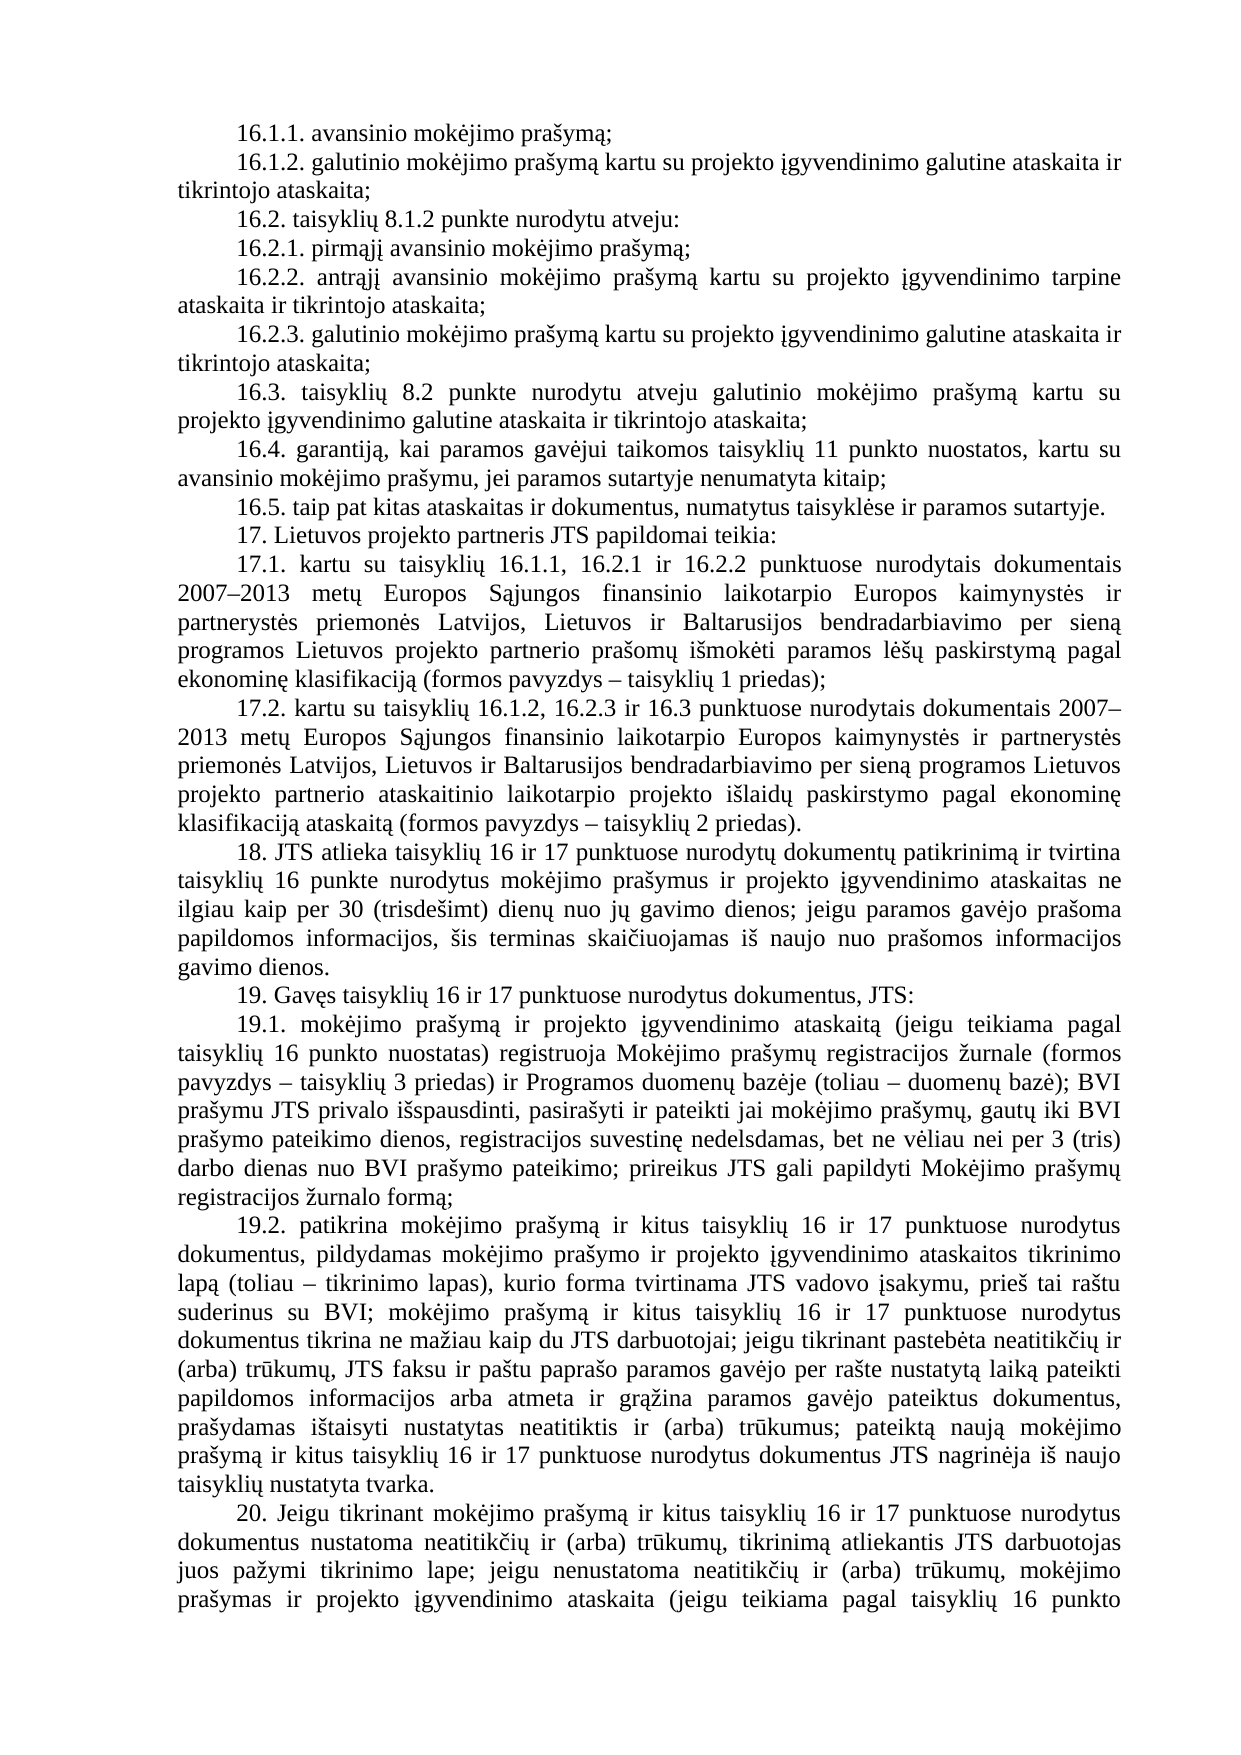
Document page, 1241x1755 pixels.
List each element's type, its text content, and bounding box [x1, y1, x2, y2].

text 16.4. garantiją, kai paramos gavėjui taikomos taisyklių 11 punkto nuostatos, kartu su avansinio mokėjimo prašymu, jei paramos sutartyje nenumatyta kitaip; [177, 434, 1122, 492]
text 17. Lietuvos projekto partneris JTS papildomai teikia: [177, 521, 1122, 549]
text 19.1. mokėjimo prašymą ir projekto įgyvendinimo ataskaitą (jeigu teikiama pagal taisyklių 16 punkto nuostatas) registruoja Mokėjimo prašymų registracijos žurnale (formos pavyzdys – taisyklių 3 priedas) ir Programos duomenų bazėje (toliau – duomenų bazė); BVI prašymu JTS privalo išspausdinti, pasirašyti ir pateikti jai mokėjimo prašymų, gautų iki BVI prašymo pateikimo dienos, registracijos suvestinę nedelsdamas, bet ne vėliau nei per 3 (tris) darbo dienas nuo BVI prašymo pateikimo; prireikus JTS gali papildyti Mokėjimo prašymų registracijos žurnalo formą; [177, 1009, 1122, 1211]
text 16.1.2. galutinio mokėjimo prašymą kartu su projekto įgyvendinimo galutine ataskaita ir tikrintojo ataskaita; [177, 147, 1122, 204]
text 18. JTS atlieka taisyklių 16 ir 17 punktuose nurodytų dokumentų patikrinimą ir tvirtina taisyklių 16 punkte nurodytus mokėjimo prašymus ir projekto įgyvendinimo ataskaitas ne ilgiau kaip per 30 (trisdešimt) dienų nuo jų gavimo dienos; jeigu paramos gavėjo prašoma papildomos informacijos, šis terminas skaičiuojamas iš naujo nuo prašomos informacijos gavimo dienos. [177, 837, 1122, 981]
text 17.2. kartu su taisyklių 16.1.2, 16.2.3 ir 16.3 punktuose nurodytais dokumentais 2007–2013 metų Europos Sąjungos finansinio laikotarpio Europos kaimynystės ir partnerystės priemonės Latvijos, Lietuvos ir Baltarusijos bendradarbiavimo per sieną programos Lietuvos projekto partnerio ataskaitinio laikotarpio projekto išlaidų paskirstymo pagal ekonominę klasifikaciją ataskaitą (formos pavyzdys – taisyklių 2 priedas). [177, 693, 1122, 837]
text 20. Jeigu tikrinant mokėjimo prašymą ir kitus taisyklių 16 ir 17 punktuose nurodytus dokumentus nustatoma neatitikčių ir (arba) trūkumų, tikrinimą atliekantis JTS darbuotojas juos pažymi tikrinimo lape; jeigu nenustatoma neatitikčių ir (arba) trūkumų, mokėjimo prašymas ir projekto įgyvendinimo ataskaita (jeigu teikiama pagal taisyklių 16 punkto [177, 1498, 1122, 1613]
text 16.1.1. avansinio mokėjimo prašymą; [177, 118, 1122, 147]
text 16.2.3. galutinio mokėjimo prašymą kartu su projekto įgyvendinimo galutine ataskaita ir tikrintojo ataskaita; [177, 319, 1122, 377]
text 19.2. patikrina mokėjimo prašymą ir kitus taisyklių 16 ir 17 punktuose nurodytus dokumentus, pildydamas mokėjimo prašymo ir projekto įgyvendinimo ataskaitos tikrinimo lapą (toliau – tikrinimo lapas), kurio forma tvirtinama JTS vadovo įsakymu, prieš tai raštu suderinus su BVI; mokėjimo prašymą ir kitus taisyklių 16 ir 17 punktuose nurodytus dokumentus tikrina ne mažiau kaip du JTS darbuotojai; jeigu tikrinant pastebėta neatitikčių ir (arba) trūkumų, JTS faksu ir paštu paprašo paramos gavėjo per rašte nustatytą laiką pateikti papildomos informacijos arba atmeta ir grąžina paramos gavėjo pateiktus dokumentus, prašydamas ištaisyti nustatytas neatitiktis ir (arba) trūkumus; pateiktą naują mokėjimo prašymą ir kitus taisyklių 16 ir 17 punktuose nurodytus dokumentus JTS nagrinėja iš naujo taisyklių nustatyta tvarka. [177, 1211, 1122, 1498]
text 17.1. kartu su taisyklių 16.1.1, 16.2.1 ir 16.2.2 punktuose nurodytais dokumentais 2007–2013 metų Europos Sąjungos finansinio laikotarpio Europos kaimynystės ir partnerystės priemonės Latvijos, Lietuvos ir Baltarusijos bendradarbiavimo per sieną programos Lietuvos projekto partnerio prašomų išmokėti paramos lėšų paskirstymą pagal ekonominę klasifikaciją (formos pavyzdys – taisyklių 1 priedas); [177, 549, 1122, 693]
text 16.5. taip pat kitas ataskaitas ir dokumentus, numatytus taisyklėse ir paramos sutartyje. [177, 492, 1122, 521]
text 16.2.1. pirmąjį avansinio mokėjimo prašymą; [177, 233, 1122, 262]
text 16.2. taisyklių 8.1.2 punkte nurodytu atveju: [177, 204, 1122, 233]
text 19. Gavęs taisyklių 16 ir 17 punktuose nurodytus dokumentus, JTS: [177, 981, 1122, 1009]
text 16.3. taisyklių 8.2 punkte nurodytu atveju galutinio mokėjimo prašymą kartu su projekto įgyvendinimo galutine ataskaita ir tikrintojo ataskaita; [177, 377, 1122, 434]
text 16.2.2. antrąjį avansinio mokėjimo prašymą kartu su projekto įgyvendinimo tarpine ataskaita ir tikrintojo ataskaita; [177, 262, 1122, 319]
